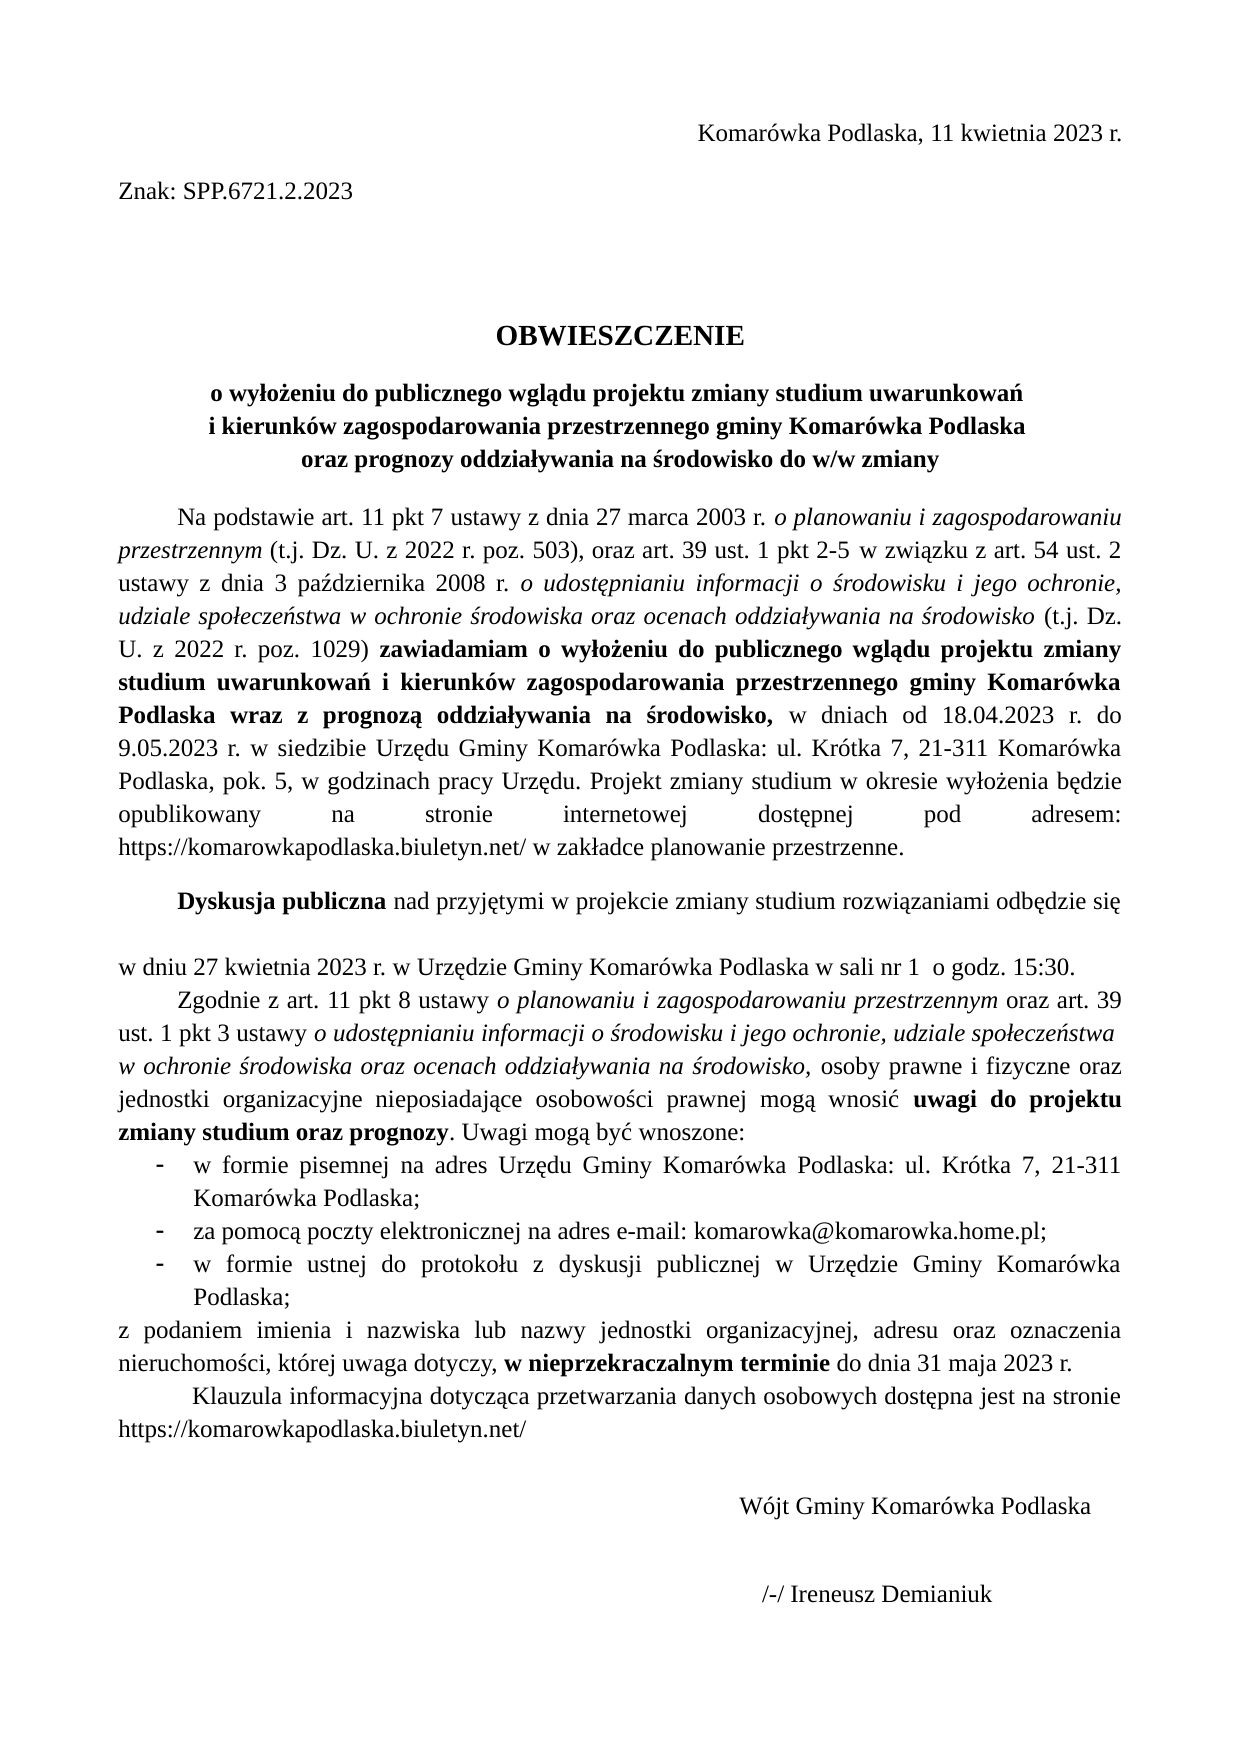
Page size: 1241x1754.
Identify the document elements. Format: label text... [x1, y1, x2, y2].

text Zgodnie z art. 11 pkt 8 ustawy o planowaniu i zagospodarowaniu przestrzennym oraz art. 39 ust. 1 pkt 3 ustawy o udostępnianiu informacji o środowisku i jego ochronie, udziale społeczeństwa w ochronie środowiska oraz ocenach oddziaływania na środowisko, osoby prawne i fizyczne oraz jednostki organizacyjne nieposiadające osobowości prawnej mogą wnosić uwagi do projektu zmiany studium oraz prognozy. Uwagi mogą być wnoszone: [118, 985, 1122, 1146]
text Wójt Gminy Komarówka Podlaska [634, 1491, 1122, 1519]
text o wyłożeniu do publicznego wglądu projektu zmiany studium uwarunkowań i kierunków zagospodarowania przestrzennego gminy Komarówka Podlaska oraz prognozy oddziaływania na środowisko do w/w zmiany [118, 378, 1122, 473]
text z podaniem imienia i nazwiska lub nazwy jednostki organizacyjnej, adresu oraz oznaczenia nieruchomości, której uwaga dotyczy, w nieprzekraczalnym terminie do dnia 31 maja 2023 r. [118, 1315, 1122, 1377]
text /-/ Ireneusz Demianiuk [118, 1579, 1122, 1608]
text Na podstawie art. 11 pkt 7 ustawy z dnia 27 marca 2003 r. o planowaniu i zagospodarowaniu przestrzennym (t.j. Dz. U. z 2022 r. poz. 503), oraz art. 39 ust. 1 pkt 2-5 w związku z art. 54 ust. 2 ustawy z dnia 3 października 2008 r. o udostępnianiu informacji o środowisku i jego ochronie, udziale społeczeństwa w ochronie środowiska oraz ocenach oddziaływania na środowisko (t.j. Dz. U. z 2022 r. poz. 1029) zawiadamiam o wyłożeniu do publicznego wglądu projektu zmiany studium uwarunkowań i kierunków zagospodarowania przestrzennego gminy Komarówka Podlaska wraz z prognozą oddziaływania na środowisko, w dniach od 18.04.2023 r. do 9.05.2023 r. w siedzibie Urzędu Gminy Komarówka Podlaska: ul. Krótka 7, 21-311 Komarówka Podlaska, pok. 5, w godzinach pracy Urzędu. Projekt zmiany studium w okresie wyłożenia będzie opublikowany na stronie internetowej dostępnej pod adresem: https://komarowkapodlaska.biuletyn.net/ w zakładce planowanie przestrzenne. [118, 502, 1122, 861]
text Klauzula informacyjna dotycząca przetwarzania danych osobowych dostępna jest na stronie https://komarowkapodlaska.biuletyn.net/ [118, 1381, 1122, 1443]
text Komarówka Podlaska, 11 kwietnia 2023 r. [118, 118, 1122, 147]
list za pomocą poczty elektronicznej na adres e-mail: komarowka@komarowka.home.pl; [156, 1216, 1122, 1245]
text Znak: SPP.6721.2.2023 [118, 176, 1122, 205]
text OBWIESZCZENIE [118, 318, 1122, 352]
list w formie pisemnej na adres Urzędu Gminy Komarówka Podlaska: ul. Krótka 7, 21-311 Komarówka Podlaska; [156, 1150, 1122, 1212]
text Dyskusja publiczna nad przyjętymi w projekcie zmiany studium rozwiązaniami odbędzie się w dniu 27 kwietnia 2023 r. w Urzędzie Gminy Komarówka Podlaska w sali nr 1 o godz. 15:30. [118, 886, 1122, 981]
list w formie ustnej do protokołu z dyskusji publicznej w Urzędzie Gminy Komarówka Podlaska; [156, 1249, 1122, 1311]
